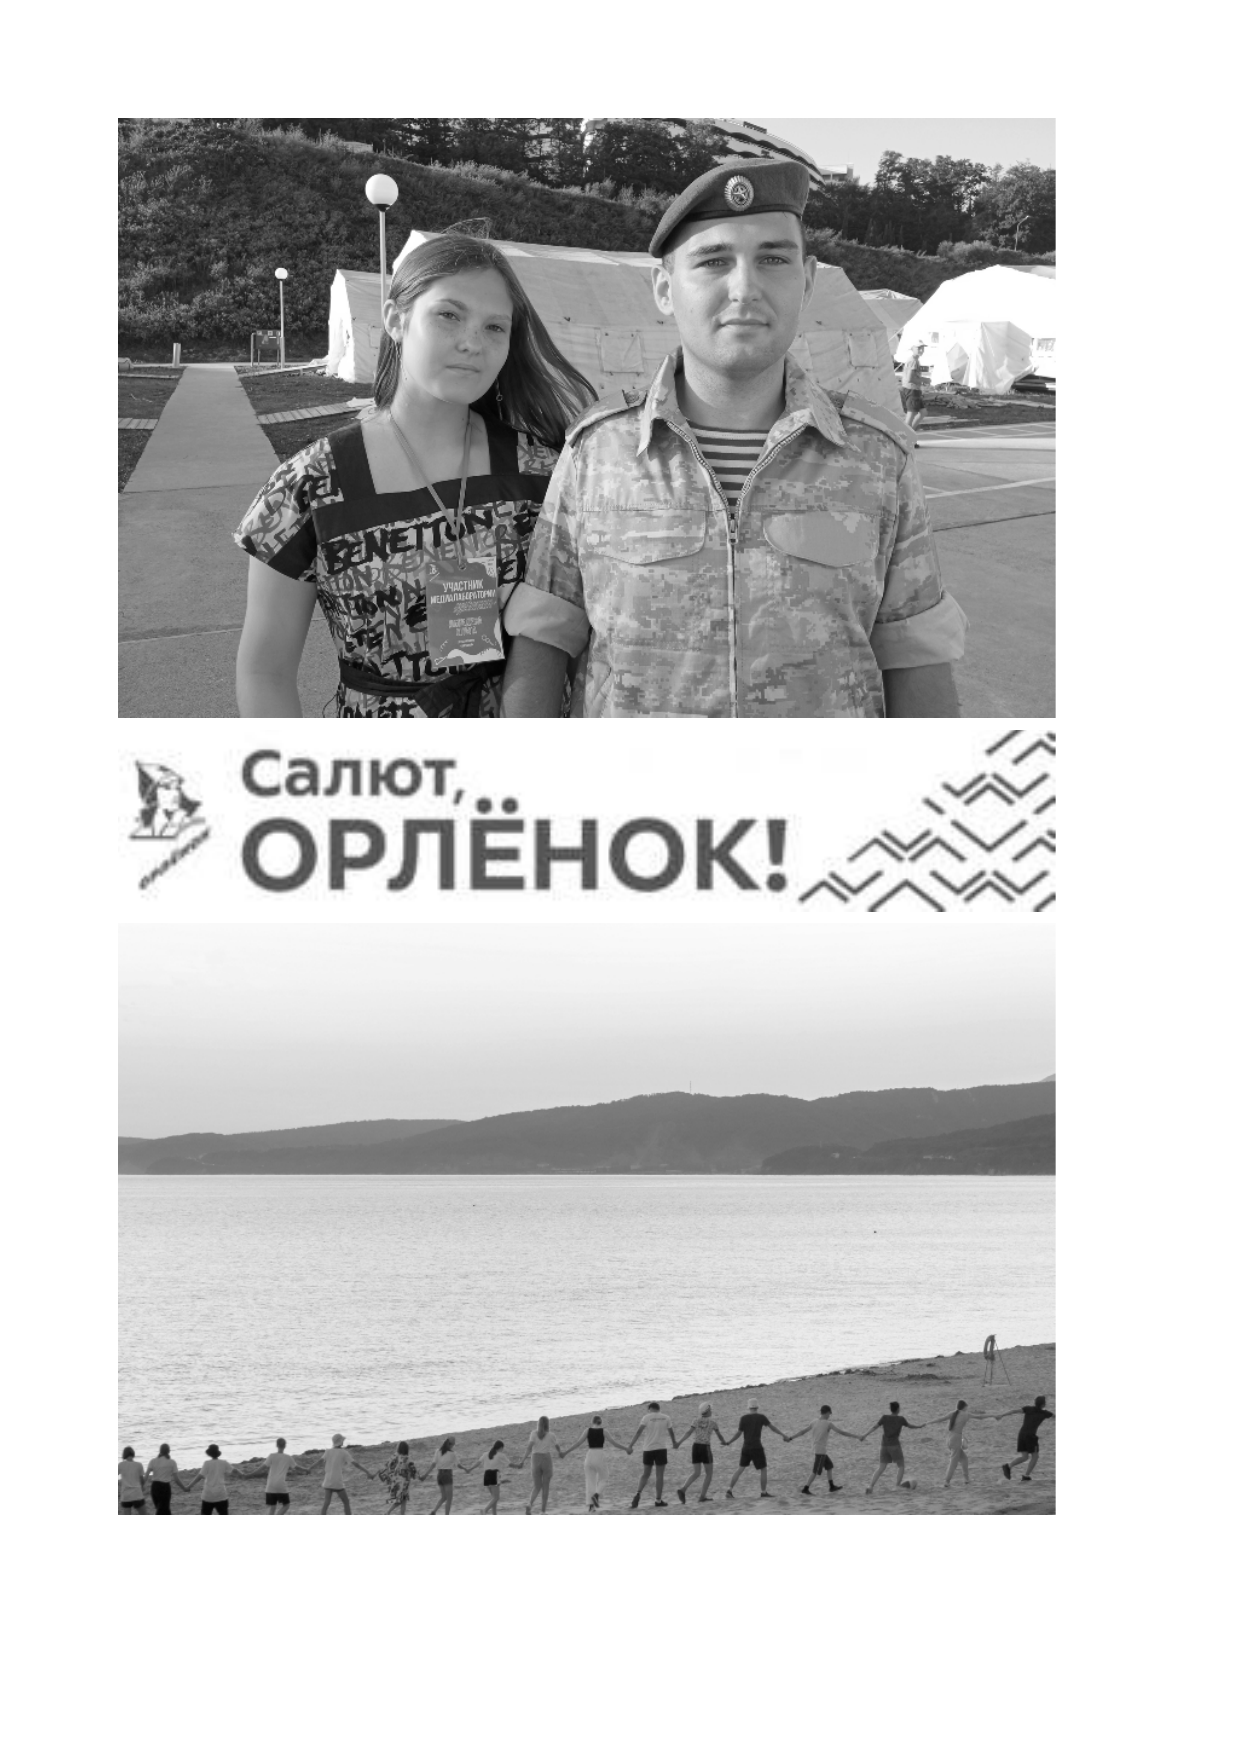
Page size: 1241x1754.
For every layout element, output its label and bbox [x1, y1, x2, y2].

picture [118, 923, 1056, 1515]
picture [118, 118, 1056, 718]
picture [118, 730, 1056, 912]
